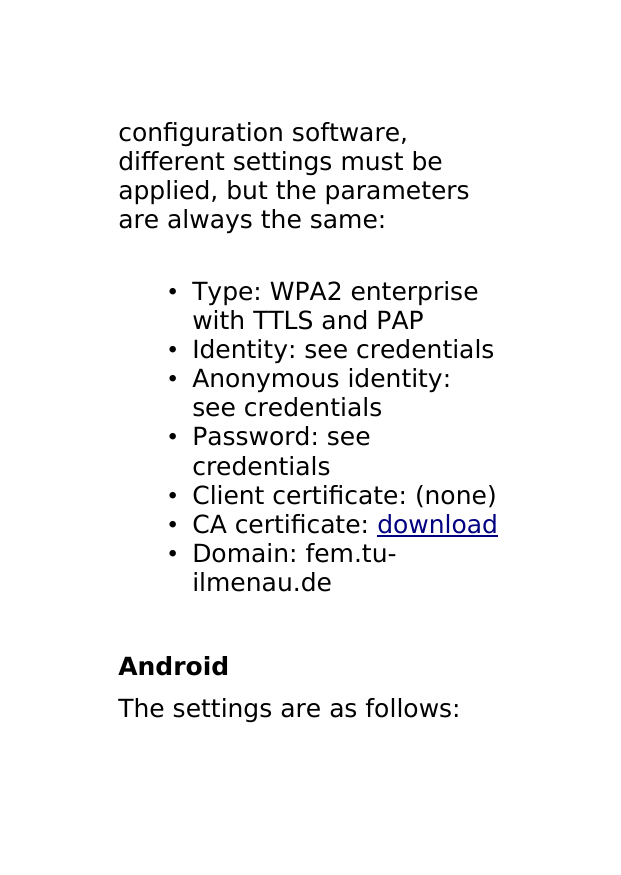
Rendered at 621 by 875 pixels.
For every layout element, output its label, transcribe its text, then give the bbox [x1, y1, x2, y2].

list Client certificate: (none) [177, 481, 502, 510]
subtitle Android [118, 652, 502, 681]
list Type: WPA2 enterprise with TTLS and PAP [177, 277, 502, 335]
list Anonymous identity: see credentials [177, 364, 502, 423]
list Password: see credentials [177, 423, 502, 481]
text The settings are as follows: [118, 694, 502, 723]
list CA certificate: download [177, 510, 502, 539]
text configuration software, different settings must be applied, but the parameters are always the same: [118, 118, 502, 235]
list Domain: fem.tu-ilmenau.de [177, 539, 502, 598]
list Identity: see credentials [177, 335, 502, 364]
